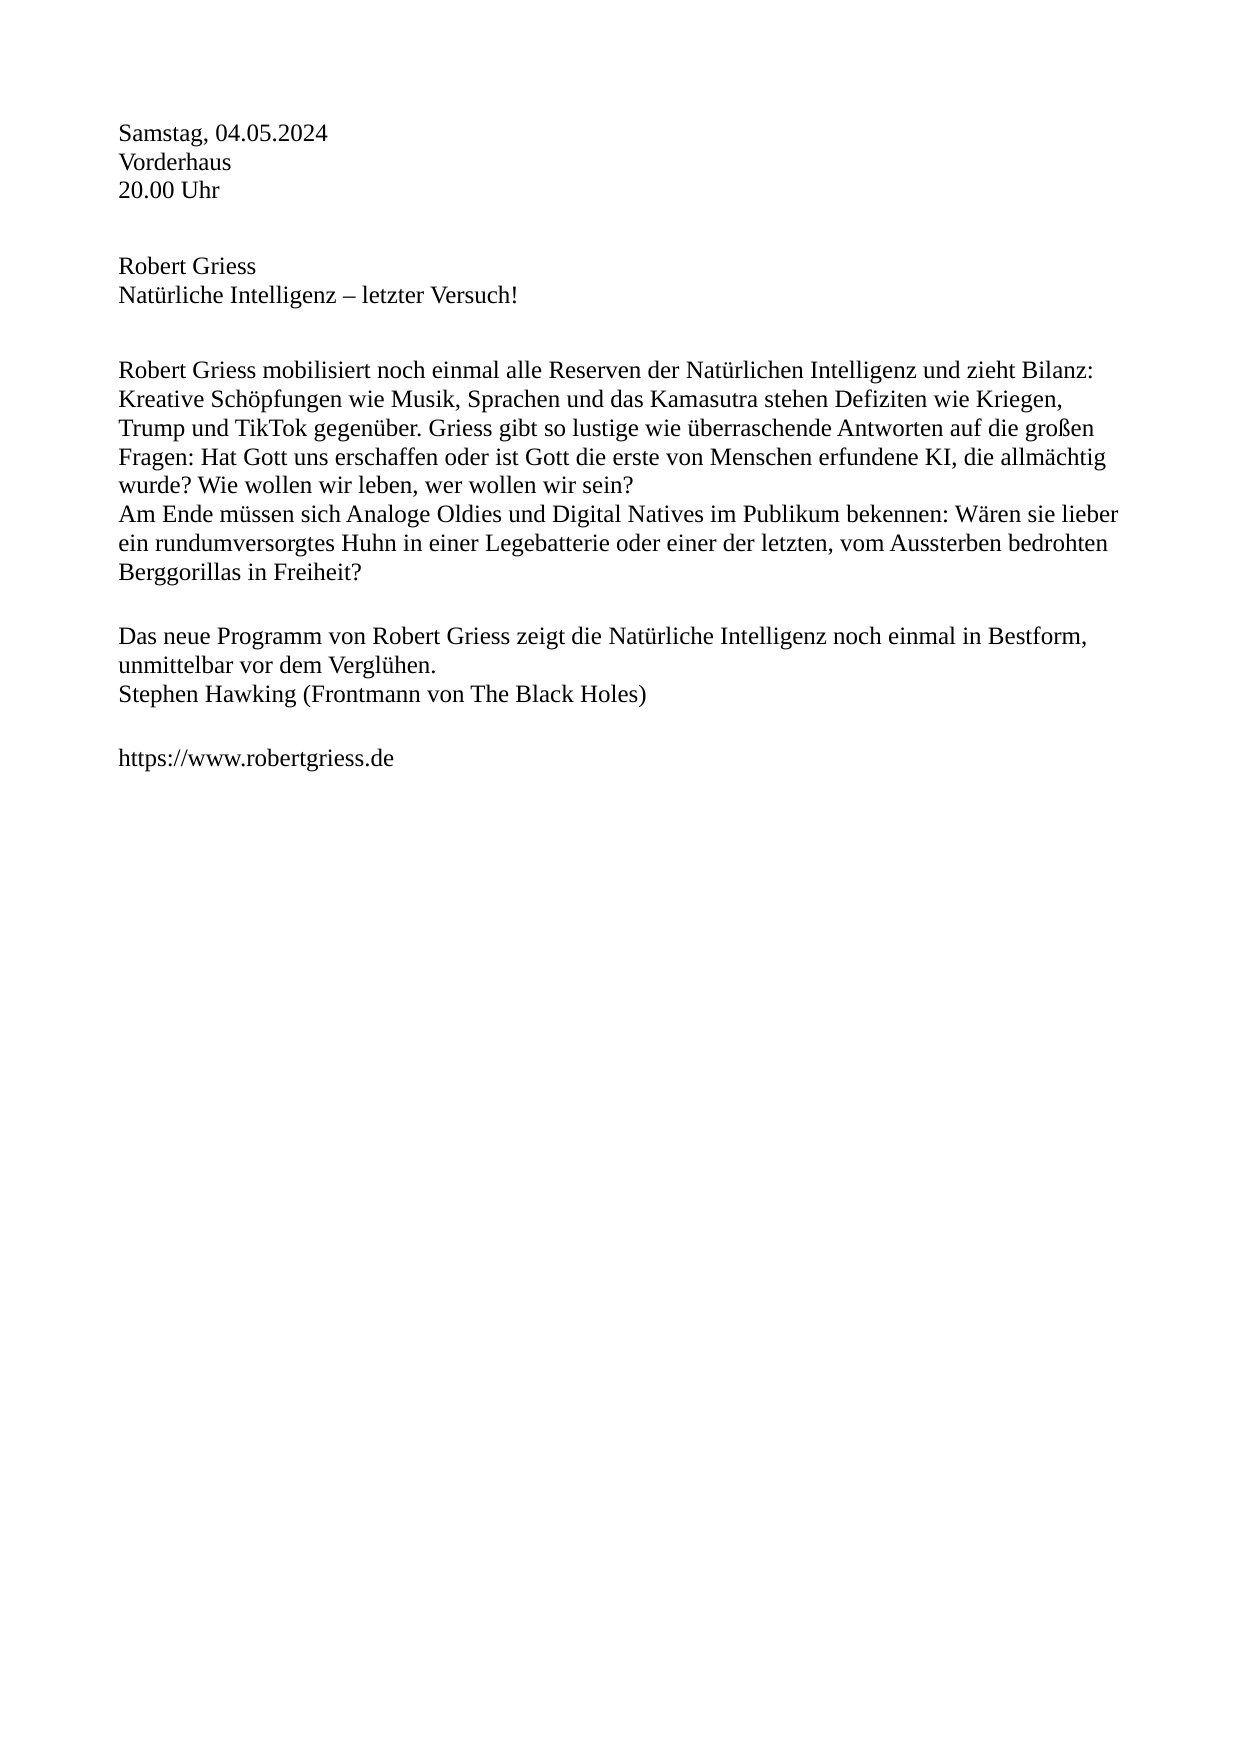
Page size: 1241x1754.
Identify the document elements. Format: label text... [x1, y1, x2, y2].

text https://www.robertgriess.de [118, 743, 1122, 772]
text Robert Griess mobilisiert noch einmal alle Reserven der Natürlichen Intelligenz und zieht Bilanz: Kreative Schöpfungen wie Musik, Sprachen und das Kamasutra stehen Defiziten wie Kriegen, Trump und TikTok gegenüber. Griess gibt so lustige wie überraschende Antworten auf die großen Fragen: Hat Gott uns erschaffen oder ist Gott die erste von Menschen erfundene KI, die allmächtig wurde? Wie wollen wir leben, wer wollen wir sein? [118, 355, 1122, 499]
text Stephen Hawking (Frontmann von The Black Holes) [118, 679, 1122, 708]
text Vorderhaus [118, 147, 1122, 176]
text 20.00 Uhr [118, 176, 1122, 204]
text Am Ende müssen sich Analoge Oldies und Digital Natives im Publikum bekennen: Wären sie lieber ein rundumversorgtes Huhn in einer Legebatterie oder einer der letzten, vom Aussterben bedrohten Berggorillas in Freiheit? [118, 499, 1122, 585]
text Samstag, 04.05.2024 [118, 118, 1122, 147]
text Das neue Programm von Robert Griess zeigt die Natürliche Intelligenz noch einmal in Bestform, [118, 621, 1122, 650]
text Robert Griess [118, 251, 1122, 280]
text Natürliche Intelligenz – letzter Versuch! [118, 280, 1122, 309]
text unmittelbar vor dem Verglühen. [118, 650, 1122, 679]
